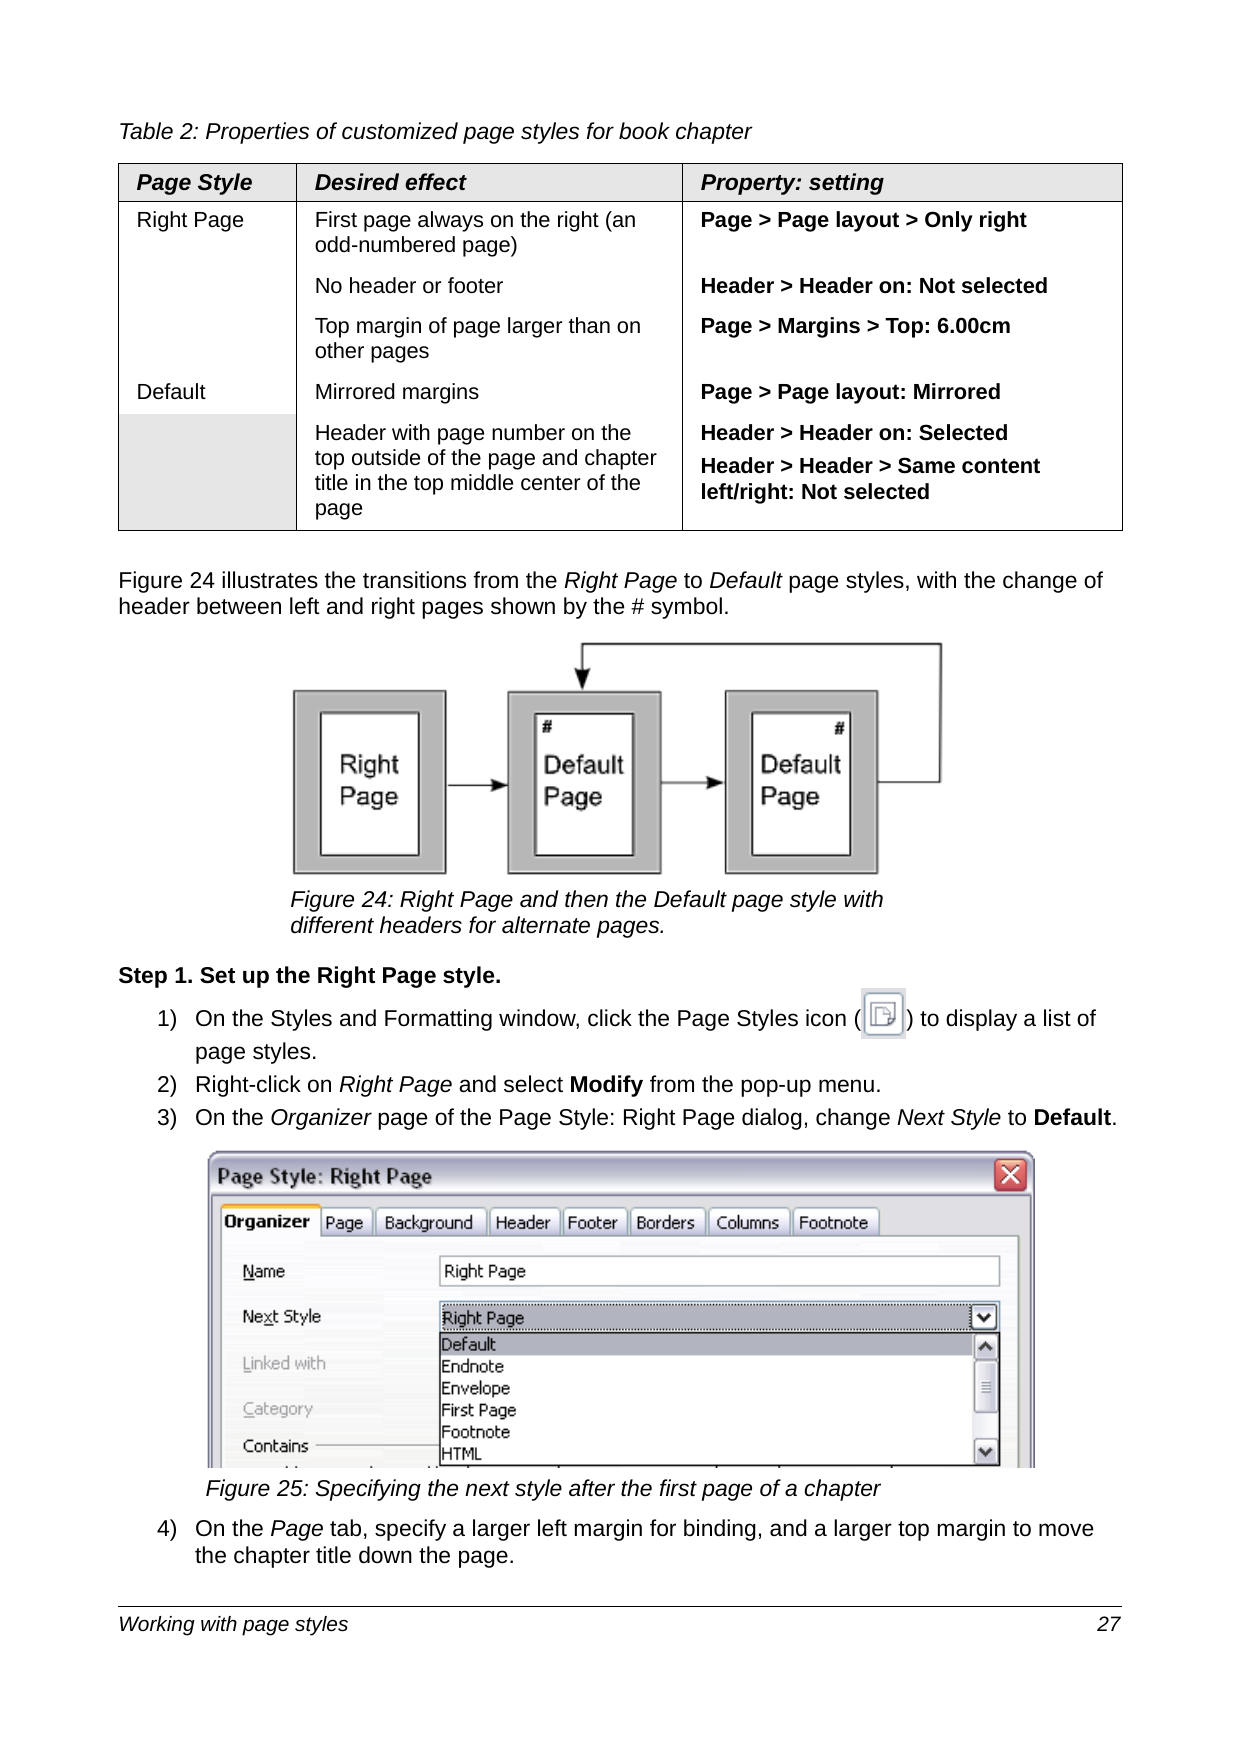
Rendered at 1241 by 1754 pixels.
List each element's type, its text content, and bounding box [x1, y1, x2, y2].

list On the Organizer page of the Page Style: Right Page dialog, change Next Style to Default. [177, 1103, 1122, 1130]
text Figure 24 illustrates the transitions from the Right Page to Default page styles, with the change of header between left and right pages shown by the # symbol. [118, 567, 1122, 619]
table_header Page > Page layout > Only right [683, 202, 1122, 267]
text Step 1. Set up the Right Page style. [118, 962, 1122, 988]
picture [861, 988, 907, 1039]
text Figure 24: Right Page and then the Default page style with different headers for alternate pages. [290, 886, 950, 938]
table_cell Default [119, 374, 296, 414]
text Figure 25: Specifying the next style after the first page of a chapter [205, 1474, 1035, 1501]
picture [290, 638, 946, 880]
table_header Desired effect [297, 164, 682, 201]
table_cell Header > Header on: Selected Header > Header > Same content left/right: Not selected [683, 414, 1122, 530]
table_cell Header with page number on the top outside of the page and chapter title in the top middle center of the page [297, 414, 682, 530]
text Table 2: Properties of customized page styles for book chapter [118, 118, 1122, 144]
table_cell Top margin of page larger than on other pages [297, 308, 682, 373]
table_header Property: setting [683, 164, 1122, 201]
table_header Page Style [119, 164, 296, 201]
table_header Page > Page layout: Mirrored [683, 374, 1122, 414]
table_header First page always on the right (an odd-numbered page) [297, 202, 682, 267]
list On the Page tab, specify a larger left margin for binding, and a larger top margin to move the chapter title down the page. [177, 1515, 1122, 1568]
picture [205, 1148, 1035, 1468]
table_cell No header or footer [297, 267, 682, 308]
table_header Mirrored margins [297, 374, 682, 414]
table_cell Header > Header on: Not selected [683, 267, 1122, 308]
table_cell Page > Margins > Top: 6.00cm [683, 308, 1122, 373]
list On the Styles and Formatting window, click the Page Styles icon () to display a list of page styles. [177, 988, 1122, 1064]
list Right-click on Right Page and select Modify from the pop-up menu. [177, 1071, 1122, 1097]
table_cell Right Page [119, 202, 296, 267]
